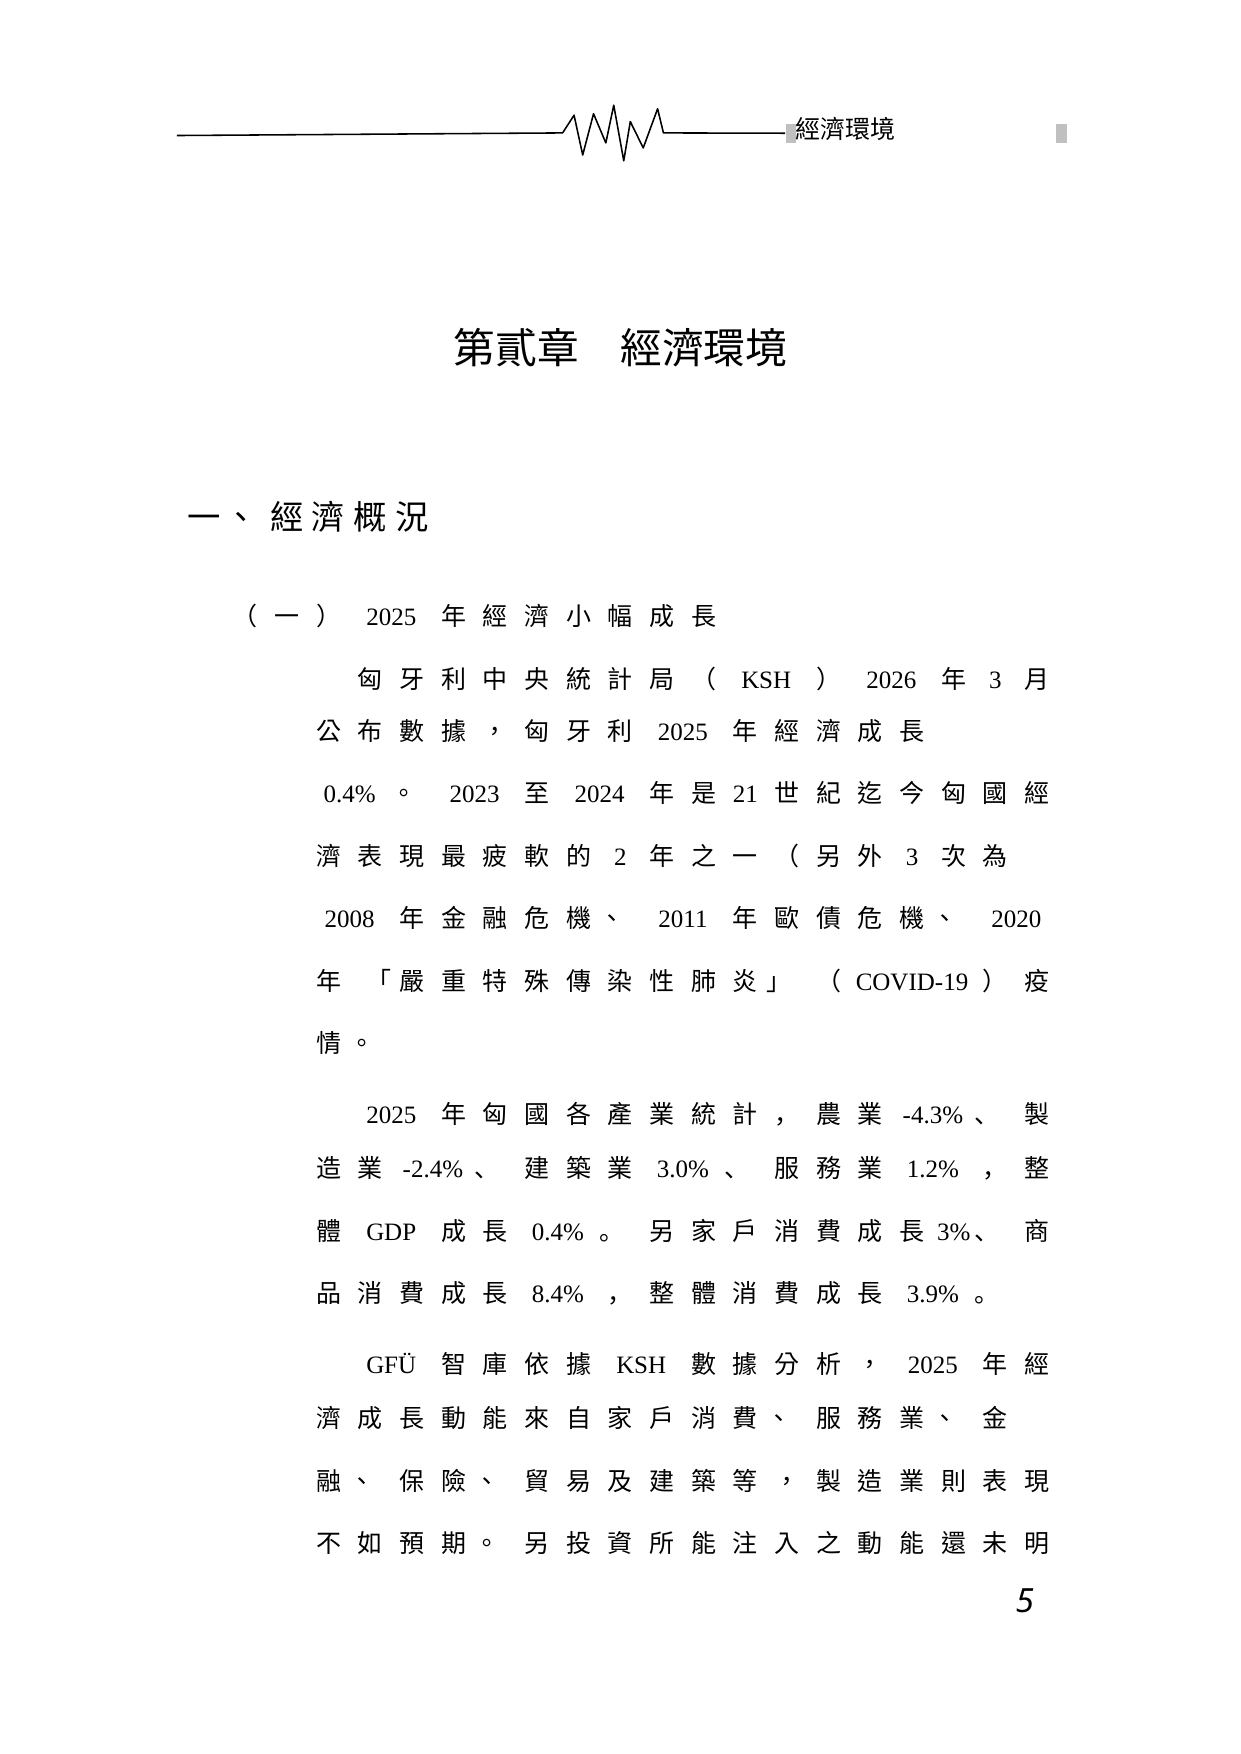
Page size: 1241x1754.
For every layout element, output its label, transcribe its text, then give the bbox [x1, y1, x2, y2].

text （一）2025年經濟小幅成長 [207, 563, 1058, 625]
text 2025年匈國各產業統計，農業-4.3%、製造業-2.4%、建築業3.0%、服務業1.2%，整體GDP成長0.4%。另家戶消費成長3%、商品消費成長8.4%，整體消費成長3.9%。 [281, 1063, 1058, 1313]
text 匈牙利中央統計局（KSH）2026年3月公布數據，匈牙利2025年經濟成長0.4%。2023至2024年是21世紀迄今匈國經濟表現最疲軟的2年之一（另外3次為2008年金融危機、2011年歐債危機、2020年「嚴重特殊傳染性肺炎」（COVID-19）疫情。 [281, 625, 1058, 1063]
text GFÜ智庫依據KSH數據分析，2025年經濟成長動能來自家戶消費、服務業、金融、保險、貿易及建築等，製造業則表現不如預期。另投資所能注入之動能還未明 [281, 1313, 1058, 1563]
text 第貳章 經濟環境 [183, 304, 1058, 366]
text 一、經濟概況 [183, 473, 1058, 536]
